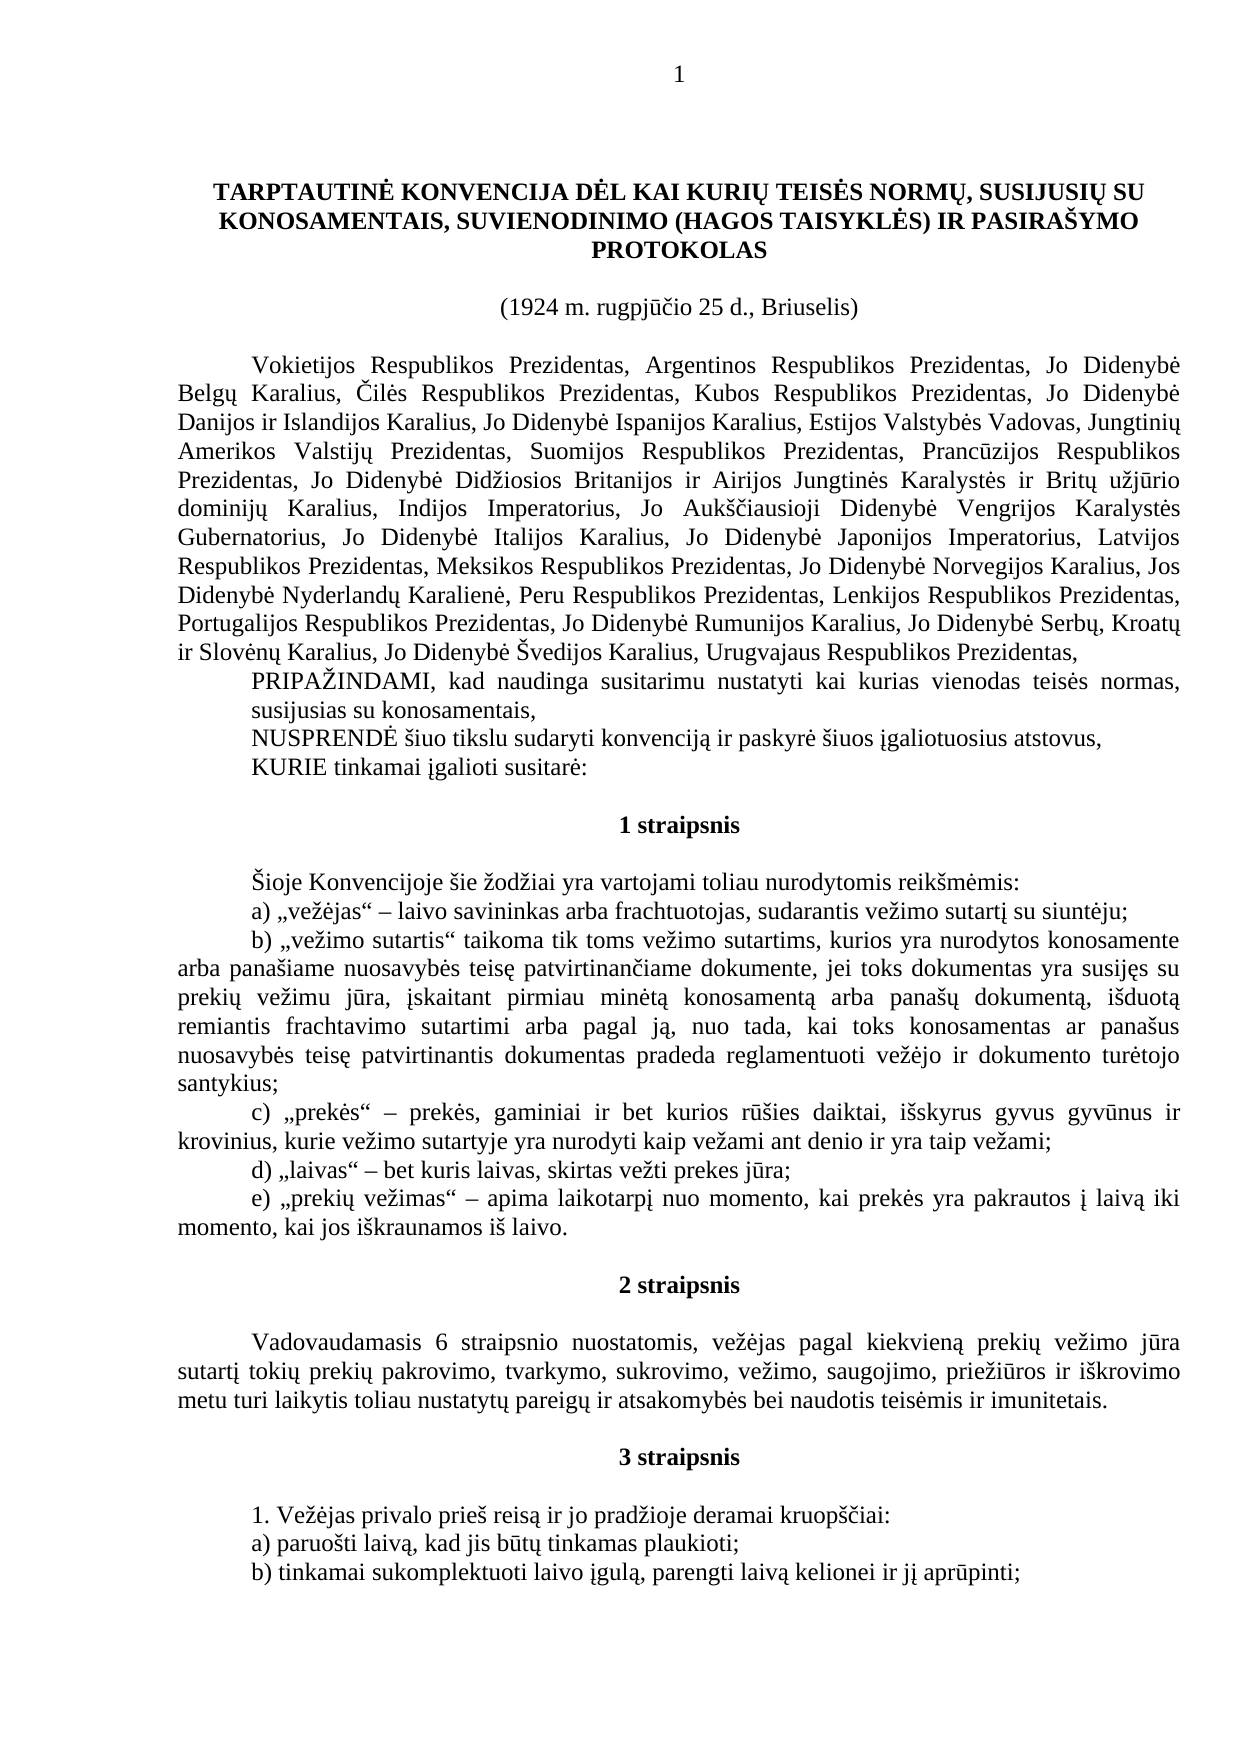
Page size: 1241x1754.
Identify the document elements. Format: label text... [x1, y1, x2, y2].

text (1924 m. rugpjūčio 25 d., Briuselis) [177, 292, 1181, 321]
text a) paruošti laivą, kad jis būtų tinkamas plaukioti; [177, 1528, 1181, 1557]
text 1. Vežėjas privalo prieš reisą ir jo pradžioje deramai kruopščiai: [177, 1500, 1181, 1528]
text e) „prekių vežimas“ – apima laikotarpį nuo momento, kai prekės yra pakrautos į laivą iki momento, kai jos iškraunamos iš laivo. [177, 1183, 1181, 1241]
text 1 straipsnis [177, 810, 1181, 838]
text kurie tinkamai įgalioti susitarė: [177, 752, 1181, 781]
text 2 straipsnis [177, 1270, 1181, 1298]
text Šioje Konvencijoje šie žodžiai yra vartojami toliau nurodytomis reikšmėmis: [177, 867, 1181, 896]
text c) „prekės“ – prekės, gaminiai ir bet kurios rūšies daiktai, išskyrus gyvus gyvūnus ir krovinius, kurie vežimo sutartyje yra nurodyti kaip vežami ant denio ir yra taip vežami; [177, 1097, 1181, 1155]
text b) „vežimo sutartis“ taikoma tik toms vežimo sutartims, kurios yra nurodytos konosamente arba panašiame nuosavybės teisę patvirtinančiame dokumente, jei toks dokumentas yra susijęs su prekių vežimu jūra, įskaitant pirmiau minėtą konosamentą arba panašų dokumentą, išduotą remiantis frachtavimo sutartimi arba pagal ją, nuo tada, kai toks konosamentas ar panašus nuosavybės teisę patvirtinantis dokumentas pradeda reglamentuoti vežėjo ir dokumento turėtojo santykius; [177, 925, 1181, 1097]
text TARPTAUTINĖ KONVENCIJA DĖL KAI KURIŲ TEISĖS NORMŲ, SUSIJUSIŲ SU KONOSAMENTAIS, SUVIENODINIMO (HAGOS TAISYKLĖS) IR PASIRAŠYMO PROTOKOLAS [177, 177, 1181, 263]
text Vadovaudamasis 6 straipsnio nuostatomis, vežėjas pagal kiekvieną prekių vežimo jūra sutartį tokių prekių pakrovimo, tvarkymo, sukrovimo, vežimo, saugojimo, priežiūros ir iškrovimo metu turi laikytis toliau nustatytų pareigų ir atsakomybės bei naudotis teisėmis ir imunitetais. [177, 1327, 1181, 1413]
text PRIPAŽINDAMI, kad naudinga susitarimu nustatyti kai kurias vienodas teisės normas, susijusias su konosamentais, [251, 666, 1181, 723]
text b) tinkamai sukomplektuoti laivo įgulą, parengti laivą kelionei ir jį aprūpinti; [177, 1557, 1181, 1586]
text d) „laivas“ – bet kuris laivas, skirtas vežti prekes jūra; [177, 1155, 1181, 1183]
text a) „vežėjas“ – laivo savininkas arba frachtuotojas, sudarantis vežimo sutartį su siuntėju; [177, 896, 1181, 925]
text Vokietijos Respublikos Prezidentas, Argentinos Respublikos Prezidentas, Jo Didenybė Belgų Karalius, Čilės Respublikos Prezidentas, Kubos Respublikos Prezidentas, Jo Didenybė Danijos ir Islandijos Karalius, Jo Didenybė Ispanijos Karalius, Estijos Valstybės Vadovas, Jungtinių Amerikos Valstijų Prezidentas, Suomijos Respublikos Prezidentas, Prancūzijos Respublikos Prezidentas, Jo Didenybė Didžiosios Britanijos ir Airijos Jungtinės Karalystės ir Britų užjūrio dominijų Karalius, Indijos Imperatorius, Jo Aukščiausioji Didenybė Vengrijos Karalystės Gubernatorius, Jo Didenybė Italijos Karalius, Jo Didenybė Japonijos Imperatorius, Latvijos Respublikos Prezidentas, Meksikos Respublikos Prezidentas, Jo Didenybė Norvegijos Karalius, Jos Didenybė Nyderlandų Karalienė, Peru Respublikos Prezidentas, Lenkijos Respublikos Prezidentas, Portugalijos Respublikos Prezidentas, Jo Didenybė Rumunijos Karalius, Jo Didenybė Serbų, Kroatų ir Slovėnų Karalius, Jo Didenybė Švedijos Karalius, Urugvajaus Respublikos Prezidentas, [177, 350, 1181, 666]
text NUSPRENDĖ šiuo tikslu sudaryti konvenciją ir paskyrė šiuos įgaliotuosius atstovus, [177, 723, 1181, 752]
text 3 straipsnis [177, 1442, 1181, 1471]
